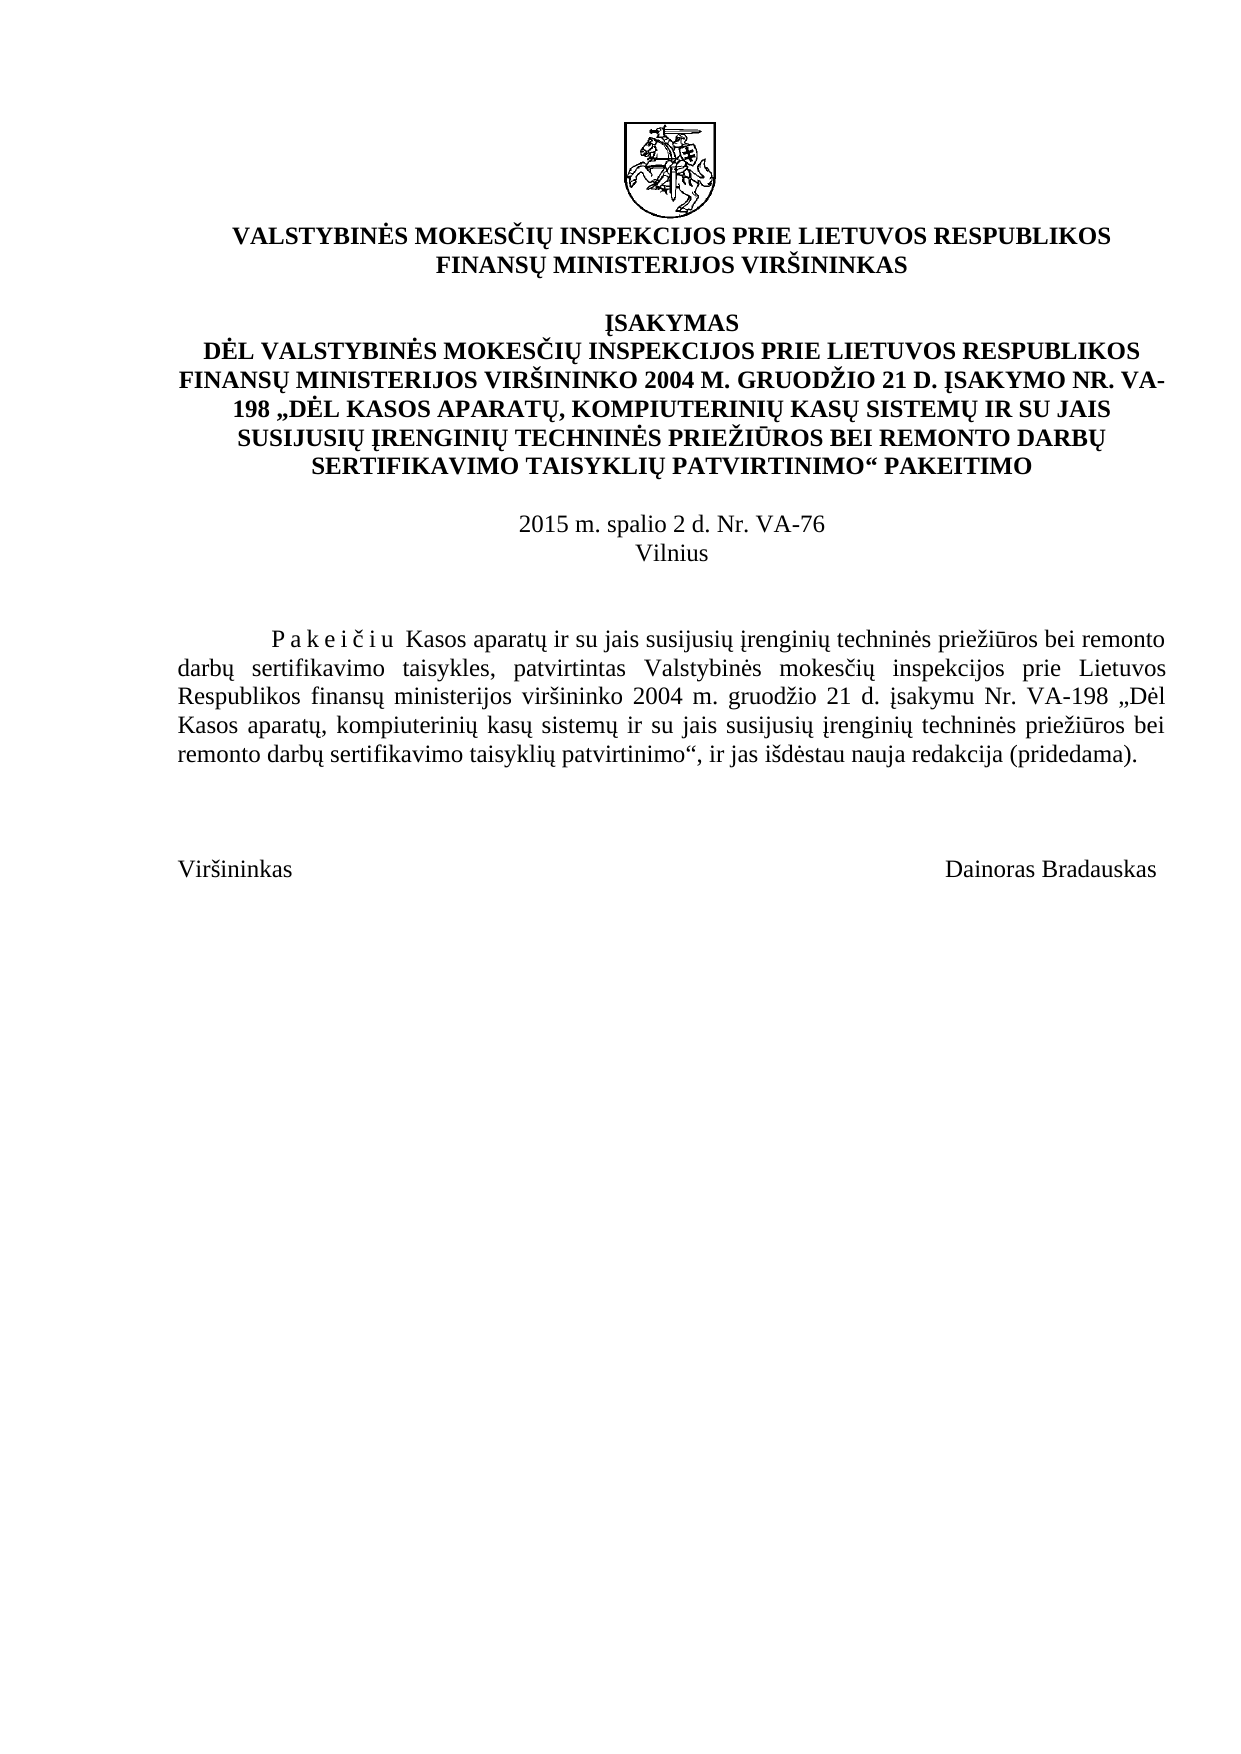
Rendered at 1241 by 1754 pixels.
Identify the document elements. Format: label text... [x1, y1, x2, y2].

text Vilnius [177, 538, 1166, 566]
text ĮSAKYMAS [177, 308, 1166, 336]
text DĖL VALSTYBINĖS MOKESČIŲ INSPEKCIJOS PRIE LIETUVOS RESPUBLIKOS FINANSŲ MINISTERIJOS VIRŠININKO 2004 M. GRUODŽIO 21 D. ĮSAKYMO NR. VA-198 „DĖL KASOS APARATŲ, KOMPIUTERINIŲ KASŲ SISTEMŲ IR SU JAIS SUSIJUSIŲ ĮRENGINIŲ TECHNINĖS PRIEŽIŪROS BEI REMONTO DARBŲ SERTIFIKAVIMO TAISYKLIŲ PATVIRTINIMO“ PAKEITIMO [177, 336, 1166, 480]
text 2015 m. spalio 2 d. Nr. VA-76 [177, 509, 1166, 538]
text Pakeičiu Kasos aparatų ir su jais susijusių įrenginių techninės priežiūros bei remonto darbų sertifikavimo taisykles, patvirtintas Valstybinės mokesčių inspekcijos prie Lietuvos Respublikos finansų ministerijos viršininko 2004 m. gruodžio 21 d. įsakymu Nr. VA-198 „Dėl Kasos aparatų, kompiuterinių kasų sistemų ir su jais susijusių įrenginių techninės priežiūros bei remonto darbų sertifikavimo taisyklių patvirtinimo“, ir jas išdėstau nauja redakcija (pridedama). [177, 624, 1166, 768]
text VALSTYBINĖS MOKESČIŲ INSPEKCIJOS PRIE LIETUVOS RESPUBLIKOS FINANSŲ MINISTERIJOS VIRŠININKAS [177, 221, 1166, 279]
text Viršininkas Dainoras Bradauskas [177, 854, 1166, 883]
